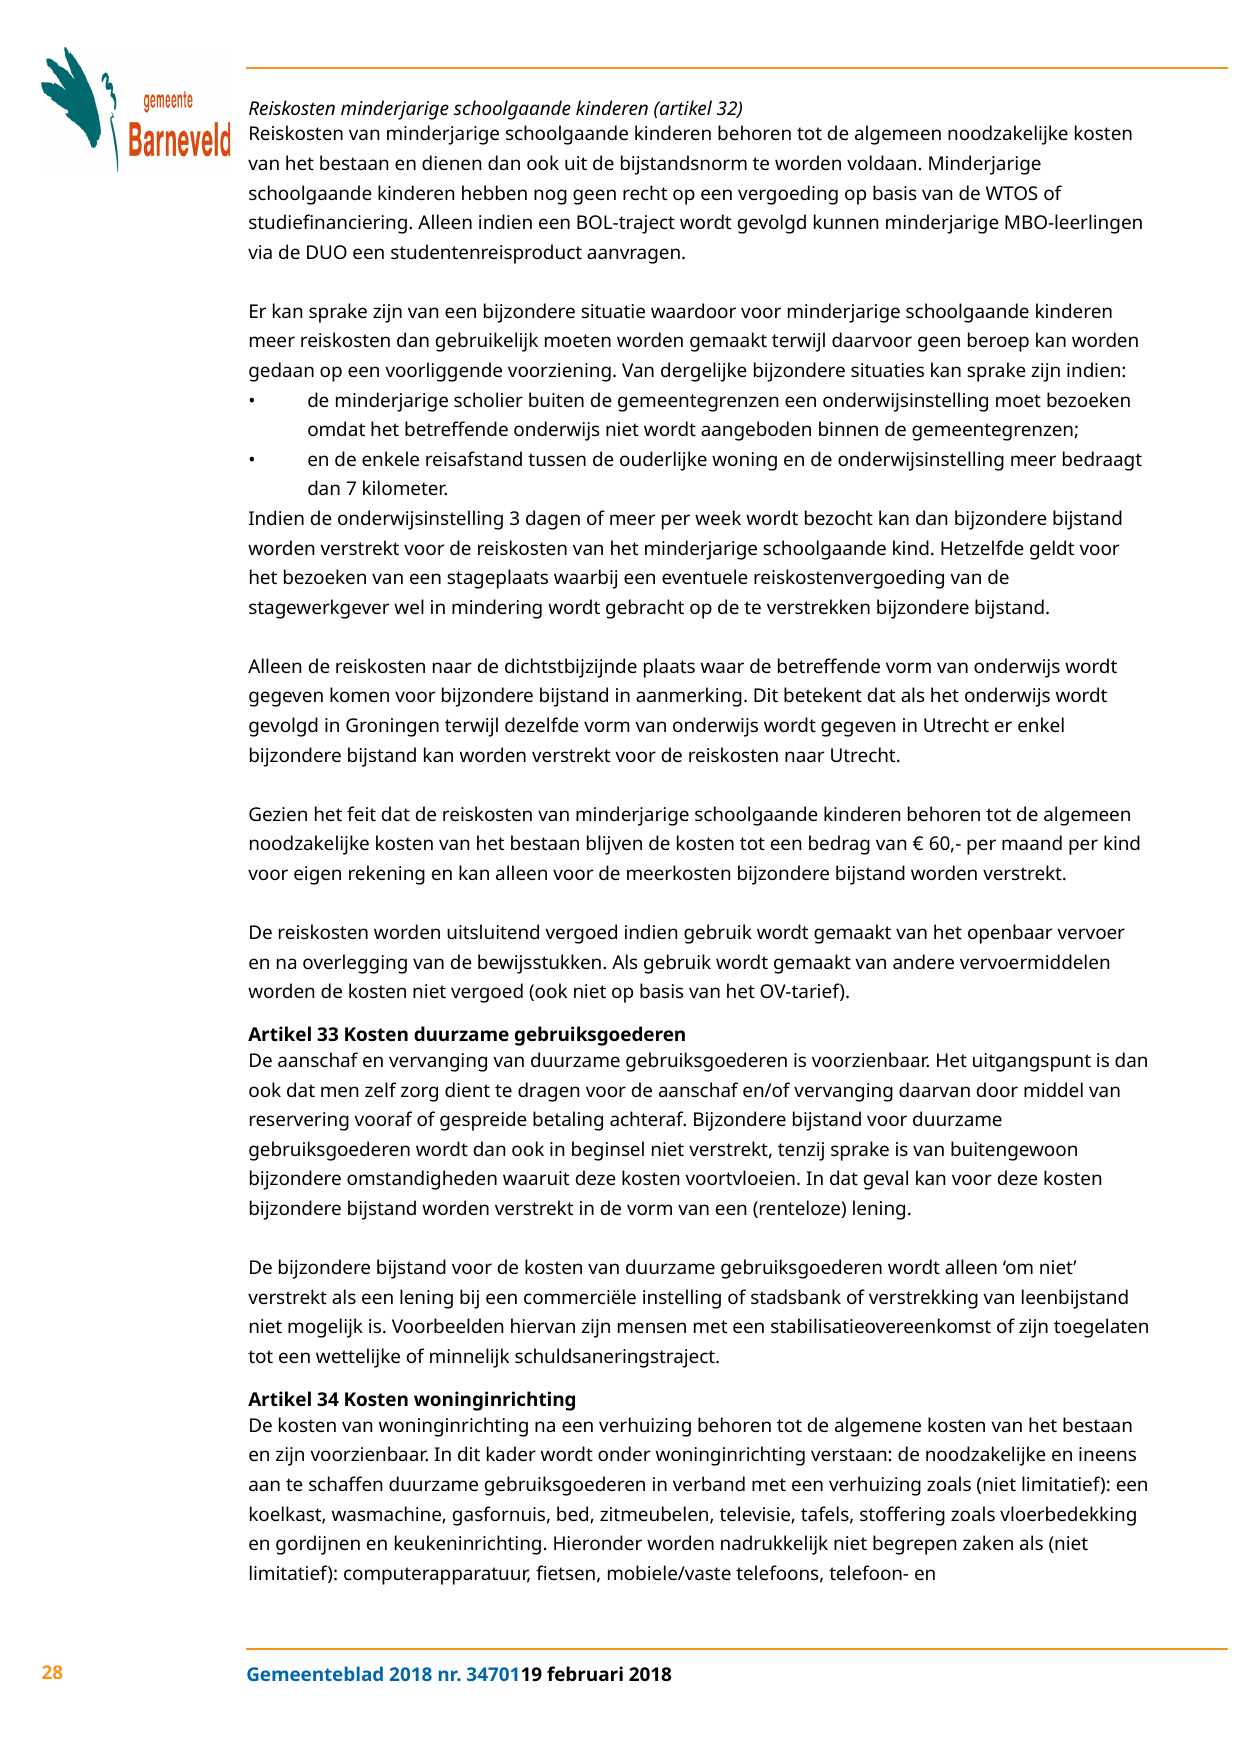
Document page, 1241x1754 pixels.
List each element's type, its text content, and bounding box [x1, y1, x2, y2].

text De aanschaf en vervanging van duurzame gebruiksgoederen is voorzienbaar. Het uitgangspunt is dan ook dat men zelf zorg dient te dragen voor de aanschaf en/of vervanging daarvan door middel van reservering vooraf of gespreide betaling achteraf. Bijzondere bijstand voor duurzame gebruiksgoederen wordt dan ook in beginsel niet verstrekt, tenzij sprake is van buitengewoon bijzondere omstandigheden waaruit deze kosten voortvloeien. In dat geval kan voor deze kosten bijzondere bijstand worden verstrekt in de vorm van een (renteloze) lening. [248, 1047, 1152, 1221]
text Artikel 33 Kosten duurzame gebruiksgoederen [248, 1022, 1152, 1047]
picture [41, 47, 231, 172]
text Er kan sprake zijn van een bijzondere situatie waardoor voor minderjarige schoolgaande kinderen meer reiskosten dan gebruikelijk moeten worden gemaakt terwijl daarvoor geen beroep kan worden gedaan op een voorliggende voorziening. Van dergelijke bijzondere situaties kan sprake zijn indien: [248, 298, 1152, 383]
text De kosten van woninginrichting na een verhuizing behoren tot de algemene kosten van het bestaan en zijn voorzienbaar. In dit kader wordt onder woninginrichting verstaan: de noodzakelijke en ineens aan te schaffen duurzame gebruiksgoederen in verband met een verhuizing zoals (niet limitatief): een koelkast, wasmachine, gasfornuis, bed, zitmeubelen, televisie, tafels, stoffering zoals vloerbedekking en gordijnen en keukeninrichting. Hieronder worden nadrukkelijk niet begrepen zaken als (niet limitatief): computerapparatuur, fietsen, mobiele/vaste telefoons, telefoon- en [248, 1412, 1152, 1586]
text Reiskosten minderjarige schoolgaande kinderen (artikel 32) [248, 95, 1152, 121]
list de minderjarige scholier buiten de gemeentegrenzen een onderwijsinstelling moet bezoeken omdat het betreffende onderwijs niet wordt aangeboden binnen de gemeentegrenzen; [248, 387, 1152, 442]
list en de enkele reisafstand tussen de ouderlijke woning en de onderwijsinstelling meer bedraagt dan 7 kilometer. [248, 446, 1152, 501]
text Reiskosten van minderjarige schoolgaande kinderen behoren tot de algemeen noodzakelijke kosten van het bestaan en dienen dan ook uit de bijstandsnorm te worden voldaan. Minderjarige schoolgaande kinderen hebben nog geen recht op een vergoeding op basis van de WTOS of studiefinanciering. Alleen indien een BOL-traject wordt gevolgd kunnen minderjarige MBO-leerlingen via de DUO een studentenreisproduct aanvragen. [248, 121, 1152, 264]
text Alleen de reiskosten naar de dichtstbijzijnde plaats waar de betreffende vorm van onderwijs wordt gegeven komen voor bijzondere bijstand in aanmerking. Dit betekent dat als het onderwijs wordt gevolgd in Groningen terwijl dezelfde vorm van onderwijs wordt gegeven in Utrecht er enkel bijzondere bijstand kan worden verstrekt voor de reiskosten naar Utrecht. [248, 653, 1152, 767]
text De bijzondere bijstand voor de kosten van duurzame gebruiksgoederen wordt alleen ‘om niet’ verstrekt als een lening bij een commerciële instelling of stadsbank of verstrekking van leenbijstand niet mogelijk is. Voorbeelden hiervan zijn mensen met een stabilisatieovereenkomst of zijn toegelaten tot een wettelijke of minnelijk schuldsaneringstraject. [248, 1254, 1152, 1369]
text Artikel 34 Kosten woninginrichting [248, 1386, 1152, 1412]
text Indien de onderwijsinstelling 3 dagen of meer per week wordt bezocht kan dan bijzondere bijstand worden verstrekt voor de reiskosten van het minderjarige schoolgaande kind. Hetzelfde geldt voor het bezoeken van een stageplaats waarbij een eventuele reiskostenvergoeding van de stagewerkgever wel in mindering wordt gebracht op de te verstrekken bijzondere bijstand. [248, 505, 1152, 619]
text De reiskosten worden uitsluitend vergoed indien gebruik wordt gemaakt van het openbaar vervoer en na overlegging van de bewijsstukken. Als gebruik wordt gemaakt van andere vervoermiddelen worden de kosten niet vergoed (ook niet op basis van het OV-tarief). [248, 919, 1152, 1004]
text Gezien het feit dat de reiskosten van minderjarige schoolgaande kinderen behoren tot de algemeen noodzakelijke kosten van het bestaan blijven de kosten tot een bedrag van € 60,- per maand per kind voor eigen rekening en kan alleen voor de meerkosten bijzondere bijstand worden verstrekt. [248, 801, 1152, 886]
